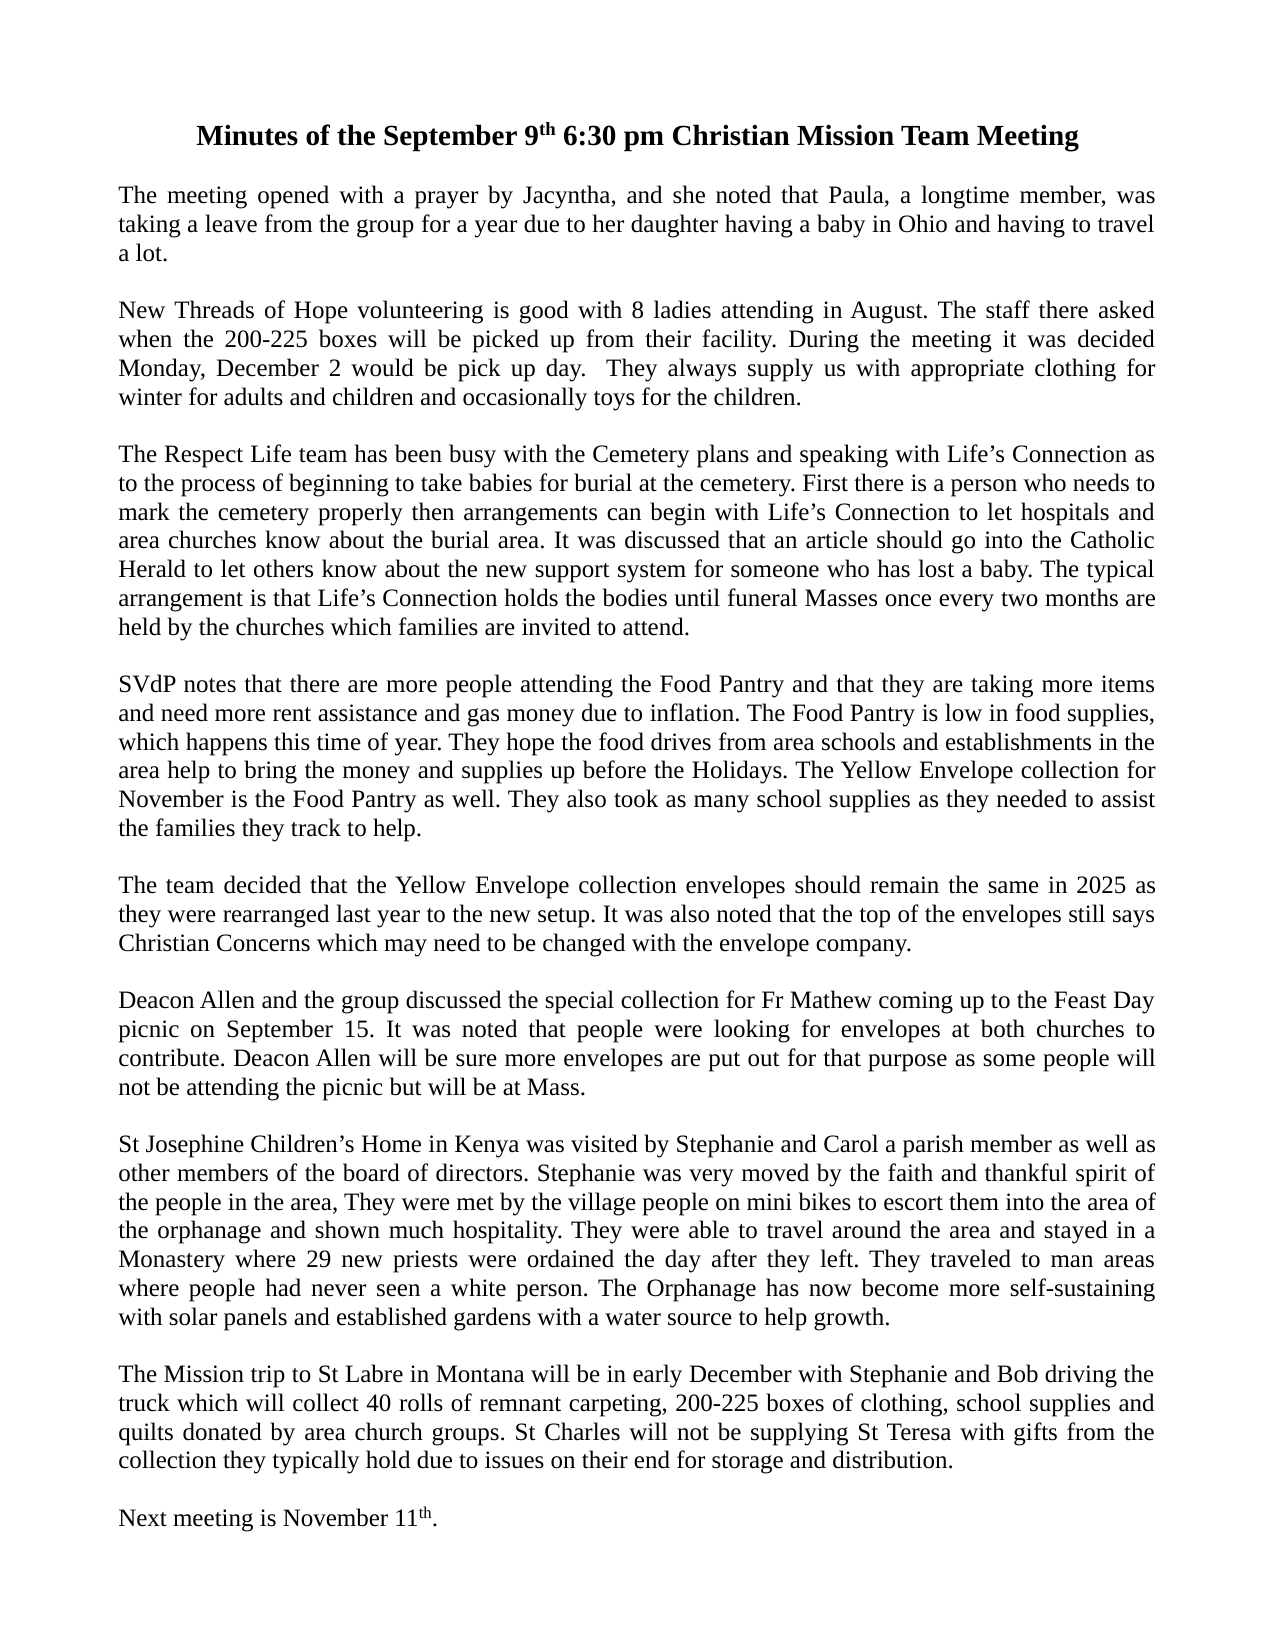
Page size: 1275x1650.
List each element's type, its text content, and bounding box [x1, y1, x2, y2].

text The Mission trip to St Labre in Montana will be in early December with Stephanie and Bob driving the truck which will collect 40 rolls of remnant carpeting, 200-225 boxes of clothing, school supplies and quilts donated by area church groups. St Charles will not be supplying St Teresa with gifts from the collection they typically hold due to issues on their end for storage and distribution. [118, 1359, 1157, 1474]
text New Threads of Hope volunteering is good with 8 ladies attending in August. The staff there asked when the 200-225 boxes will be picked up from their facility. During the meeting it was decided Monday, December 2 would be pick up day. They always supply us with appropriate clothing for winter for adults and children and occasionally toys for the children. [118, 295, 1157, 410]
text The meeting opened with a prayer by Jacyntha, and she noted that Paula, a longtime member, was taking a leave from the group for a year due to her daughter having a baby in Ohio and having to travel a lot. [118, 180, 1157, 267]
text St Josephine Children’s Home in Kenya was visited by Stephanie and Carol a parish member as well as other members of the board of directors. Stephanie was very moved by the faith and thankful spirit of the people in the area, They were met by the village people on mini bikes to escort them into the area of the orphanage and shown much hospitality. They were able to travel around the area and stayed in a Monastery where 29 new priests were ordained the day after they left. They traveled to man areas where people had never seen a white person. The Orphanage has now become more self-sustaining with solar panels and established gardens with a water source to help growth. [118, 1129, 1157, 1330]
text Next meeting is November 11th. [118, 1503, 1157, 1532]
text Minutes of the September 9th 6:30 pm Christian Mission Team Meeting [118, 118, 1157, 152]
text Deacon Allen and the group discussed the special collection for Fr Mathew coming up to the Feast Day picnic on September 15. It was noted that people were looking for envelopes at both churches to contribute. Deacon Allen will be sure more envelopes are put out for that purpose as some people will not be attending the picnic but will be at Mass. [118, 985, 1157, 1100]
text SVdP notes that there are more people attending the Food Pantry and that they are taking more items and need more rent assistance and gas money due to inflation. The Food Pantry is low in food supplies, which happens this time of year. They hope the food drives from area schools and establishments in the area help to bring the money and supplies up before the Holidays. The Yellow Envelope collection for November is the Food Pantry as well. They also took as many school supplies as they needed to assist the families they track to help. [118, 669, 1157, 842]
text The team decided that the Yellow Envelope collection envelopes should remain the same in 2025 as they were rearranged last year to the new setup. It was also noted that the top of the envelopes still says Christian Concerns which may need to be changed with the envelope company. [118, 870, 1157, 957]
text The Respect Life team has been busy with the Cemetery plans and speaking with Life’s Connection as to the process of beginning to take babies for burial at the cemetery. First there is a person who needs to mark the cemetery properly then arrangements can begin with Life’s Connection to let hospitals and area churches know about the burial area. It was discussed that an article should go into the Catholic Herald to let others know about the new support system for someone who has lost a baby. The typical arrangement is that Life’s Connection holds the bodies until funeral Masses once every two months are held by the churches which families are invited to attend. [118, 439, 1157, 640]
